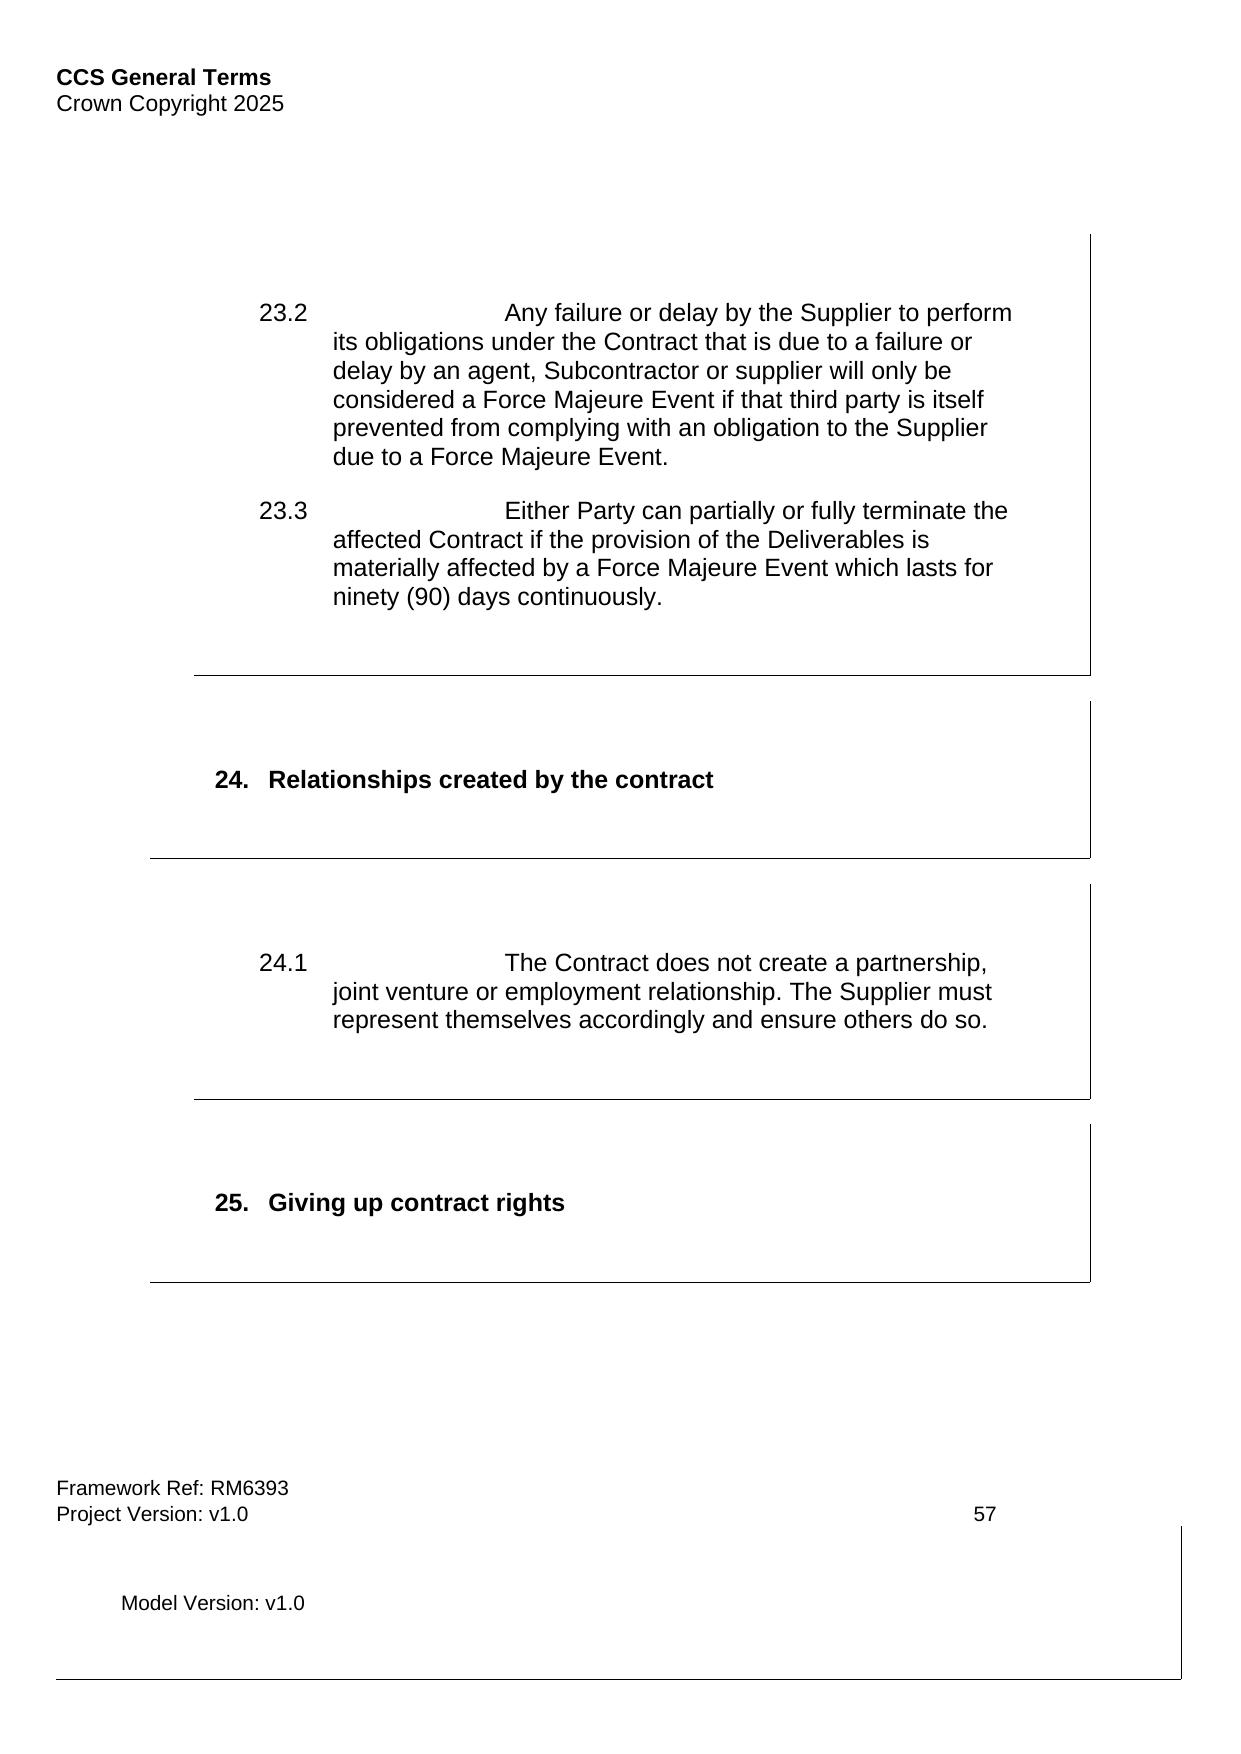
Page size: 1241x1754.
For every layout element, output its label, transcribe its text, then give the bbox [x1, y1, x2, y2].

list The Contract does not create a partnership, joint venture or employment relationship. The Supplier must represent themselves accordingly and ensure others do so. [194, 883, 1090, 1099]
list Either Party can partially or fully terminate the affected Contract if the provision of the Deliverables is materially affected by a Force Majeure Event which lasts for ninety (90) days continuously. [194, 431, 1090, 675]
list Relationships created by the contract [150, 701, 1090, 858]
list Giving up contract rights [150, 1124, 1090, 1282]
list Any failure or delay by the Supplier to perform its obligations under the Contract that is due to a failure or delay by an agent, Subcontractor or supplier will only be considered a Force Majeure Event if that third party is itself prevented from complying with an obligation to the Supplier due to a Force Majeure Event. [194, 234, 1090, 431]
